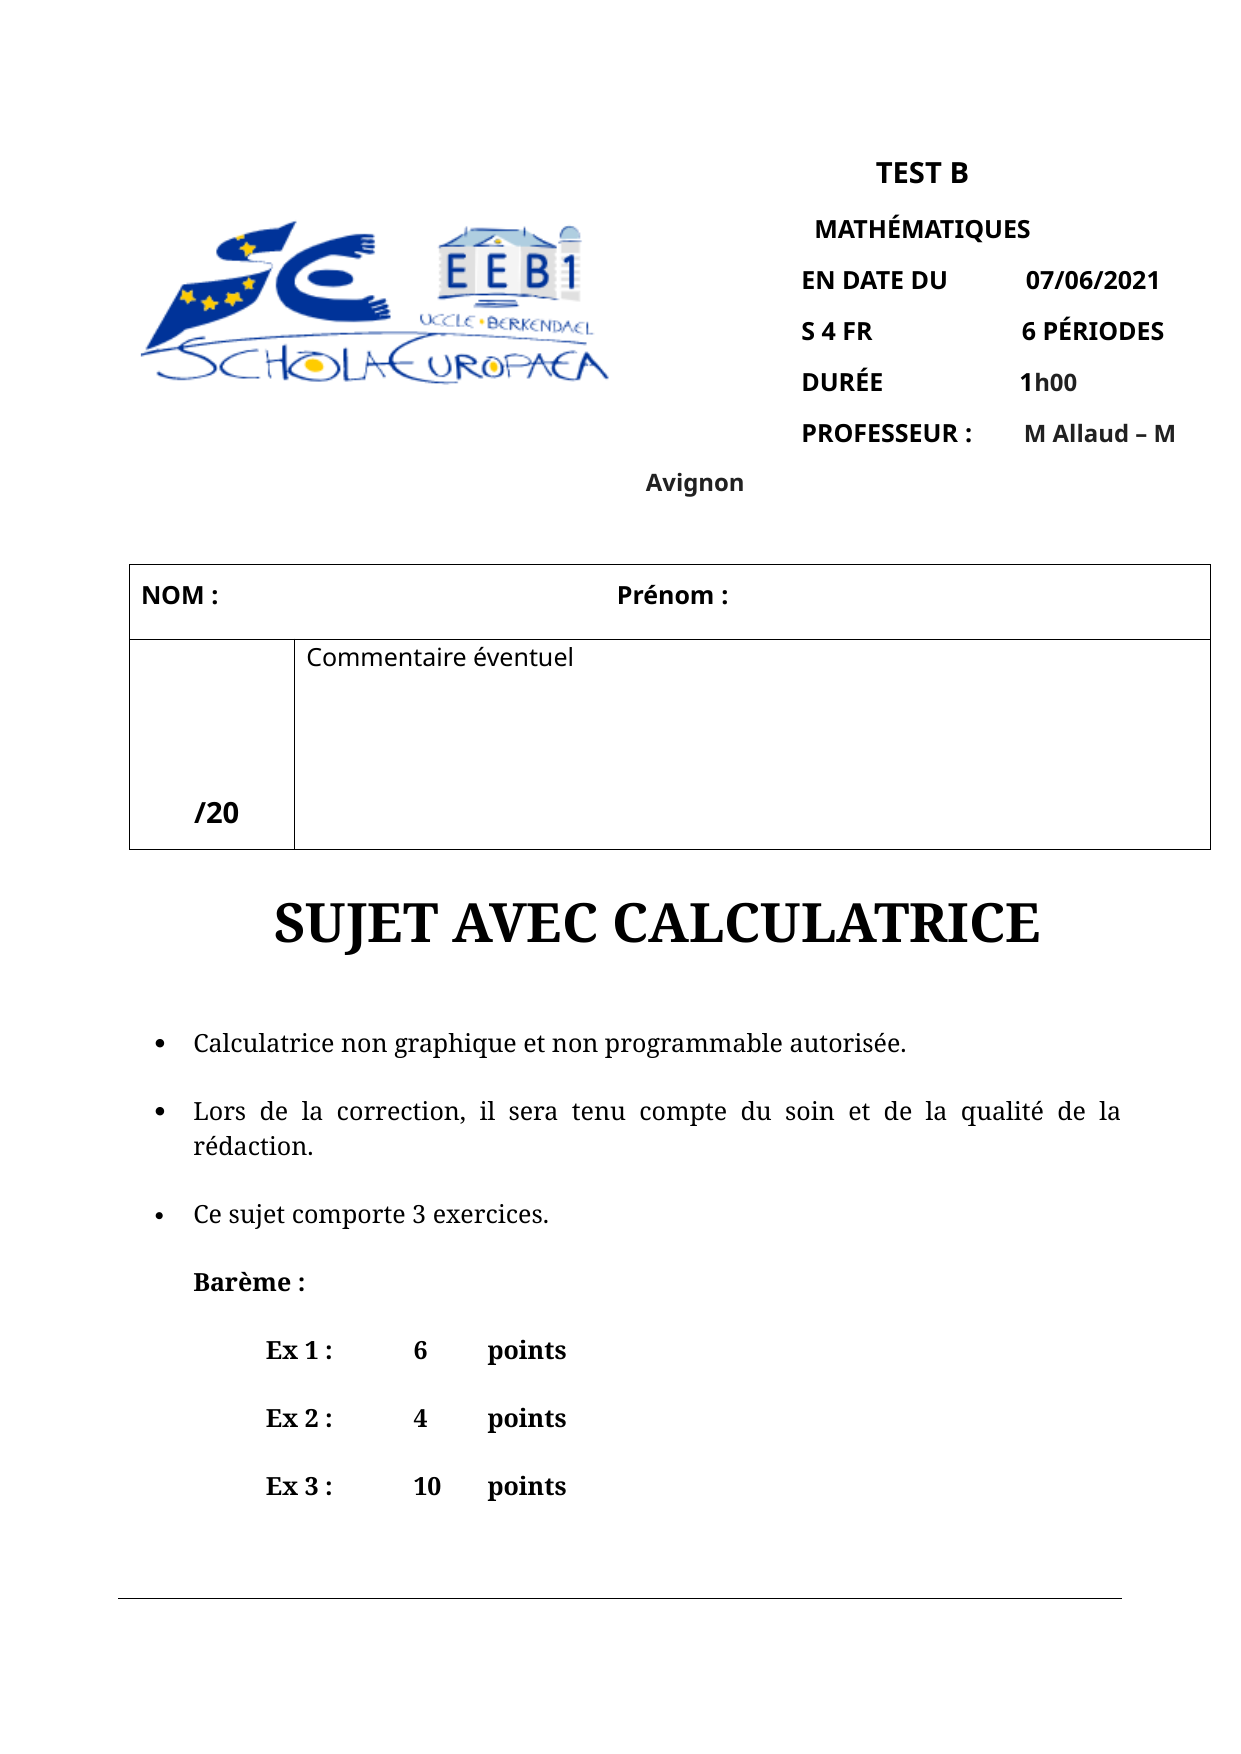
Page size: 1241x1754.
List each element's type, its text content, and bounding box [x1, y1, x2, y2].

list Ce sujet comporte 3 exercices. [156, 1196, 1122, 1230]
list SUJET AVEC CALCULATRICE [193, 884, 1122, 958]
list Calculatrice non graphique et non programmable autorisée. [156, 1026, 1122, 1060]
list Ex 2 : 4 points [266, 1401, 1122, 1435]
table_header Test B Mathématiques En date du 07/06/2021 S 4 FR 6 périodes Durée 1h00 Professeur : M Allaud – M Avignon [634, 152, 1210, 513]
table_cell /20 [130, 640, 294, 849]
list Barème : [193, 1264, 1122, 1298]
table_cell Commentaire éventuel [295, 640, 1210, 849]
picture [140, 203, 615, 396]
list Ex 1 : 6 points [266, 1332, 1122, 1367]
table_header [130, 152, 634, 513]
table_header NOM : Prénom : [130, 565, 1210, 638]
list Ex 3 : 10 points [266, 1469, 1122, 1503]
list Lors de la correction, il sera tenu compte du soin et de la qualité de la rédaction. [156, 1094, 1122, 1162]
